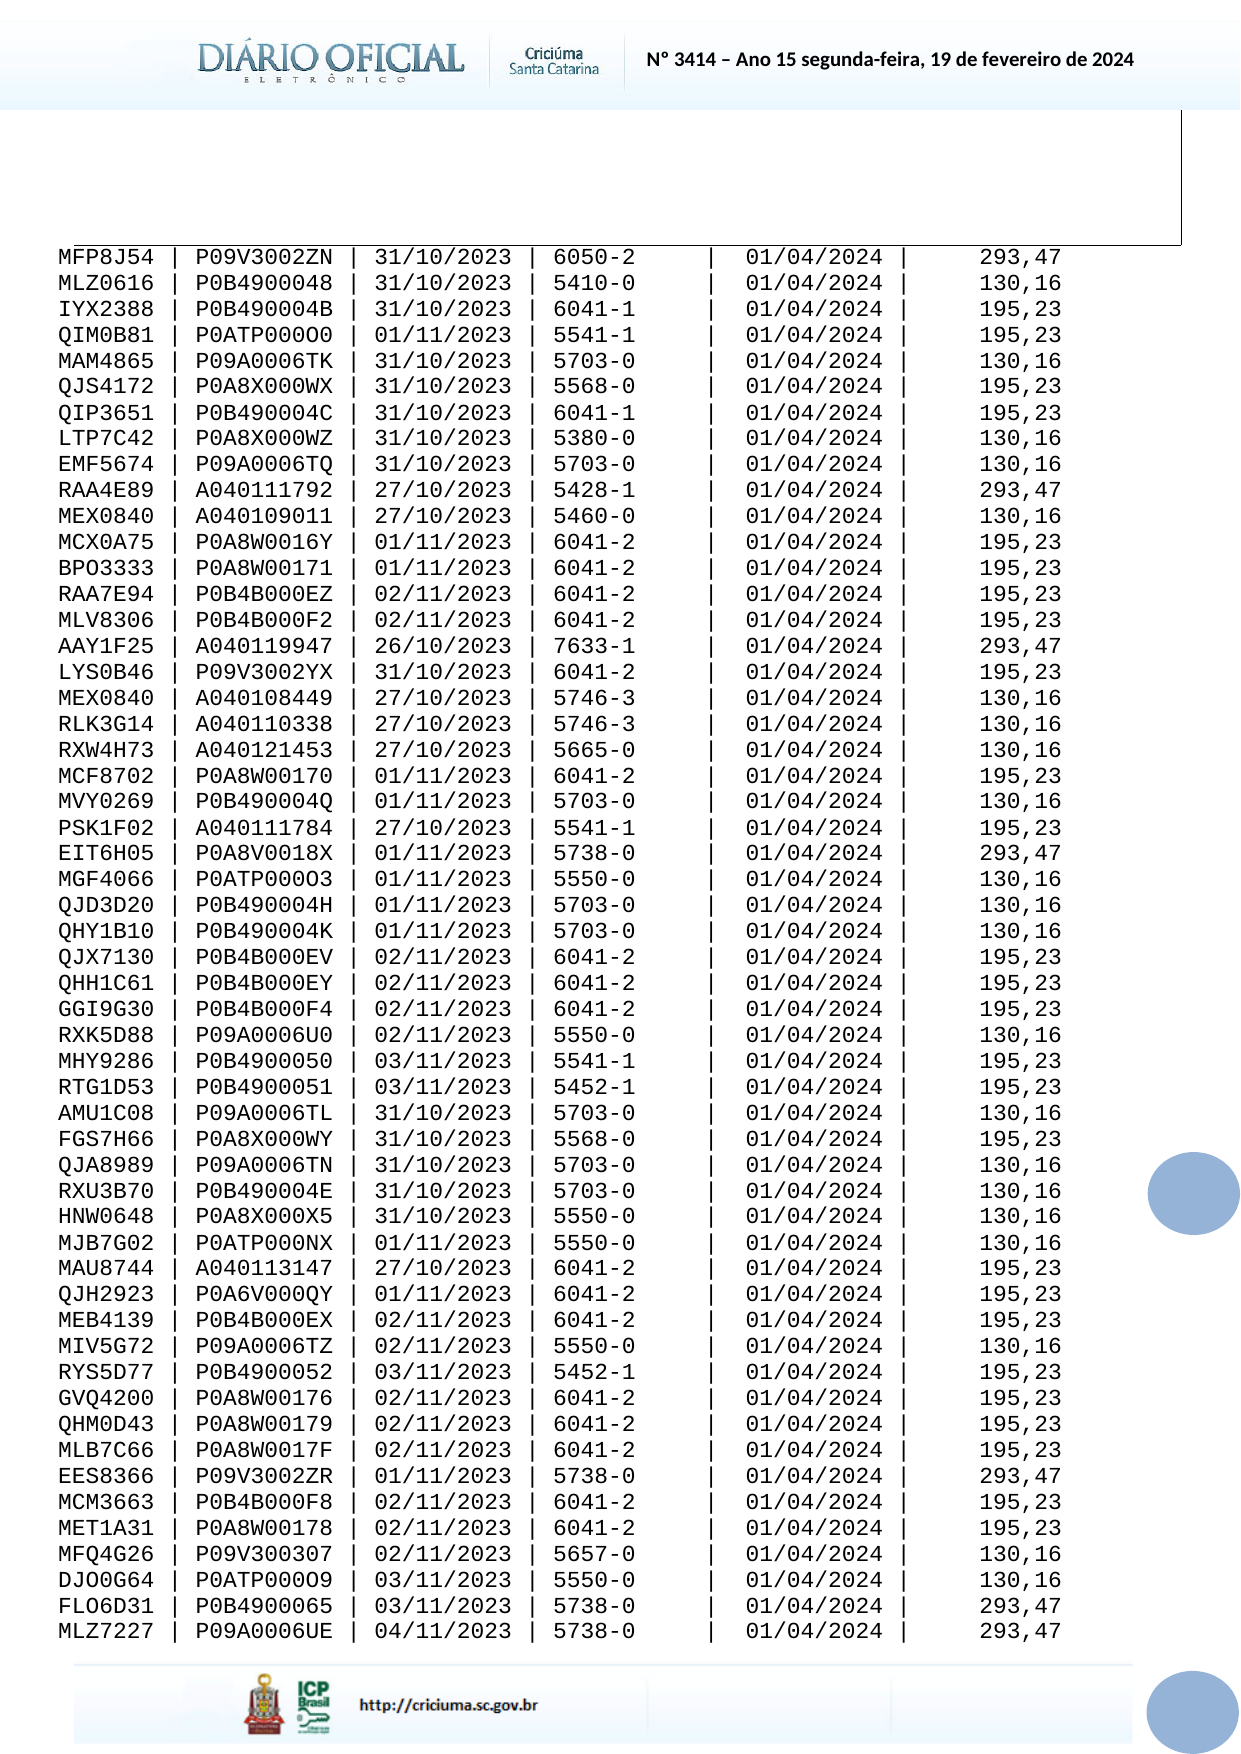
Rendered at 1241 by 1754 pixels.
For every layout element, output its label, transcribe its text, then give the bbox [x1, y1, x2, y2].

text MGF4066 | P0ATP000O3 | 01/11/2023 | 5550-0 | 01/04/2024 | 130,16 [44, 868, 1181, 894]
text MIV5G72 | P09A0006TZ | 02/11/2023 | 5550-0 | 01/04/2024 | 130,16 [44, 1334, 1181, 1361]
text FGS7H66 | P0A8X000WY | 31/10/2023 | 5568-0 | 01/04/2024 | 195,23 [44, 1127, 1181, 1153]
text MEX0840 | A040109011 | 27/10/2023 | 5460-0 | 01/04/2024 | 130,16 [44, 504, 1181, 531]
text QHY1B10 | P0B490004K | 01/11/2023 | 5703-0 | 01/04/2024 | 130,16 [44, 919, 1181, 946]
text MJB7G02 | P0ATP000NX | 01/11/2023 | 5550-0 | 01/04/2024 | 130,16 [44, 1231, 1181, 1257]
text RAA4E89 | A040111792 | 27/10/2023 | 5428-1 | 01/04/2024 | 293,47 [44, 479, 1181, 504]
text MEB4139 | P0B4B000EX | 02/11/2023 | 6041-2 | 01/04/2024 | 195,23 [44, 1309, 1181, 1334]
text QIM0B81 | P0ATP000O0 | 01/11/2023 | 5541-1 | 01/04/2024 | 195,23 [44, 323, 1181, 349]
text GVQ4200 | P0A8W00176 | 02/11/2023 | 6041-2 | 01/04/2024 | 195,23 [44, 1386, 1181, 1412]
text MCM3663 | P0B4B000F8 | 02/11/2023 | 6041-2 | 01/04/2024 | 195,23 [44, 1490, 1181, 1516]
text MCX0A75 | P0A8W0016Y | 01/11/2023 | 6041-2 | 01/04/2024 | 195,23 [44, 531, 1181, 556]
text MLZ7227 | P09A0006UE | 04/11/2023 | 5738-0 | 01/04/2024 | 293,47 [44, 1620, 1181, 1646]
text AMU1C08 | P09A0006TL | 31/10/2023 | 5703-0 | 01/04/2024 | 130,16 [44, 1101, 1181, 1127]
text RLK3G14 | A040110338 | 27/10/2023 | 5746-3 | 01/04/2024 | 130,16 [44, 712, 1181, 738]
text EIT6H05 | P0A8V0018X | 01/11/2023 | 5738-0 | 01/04/2024 | 293,47 [44, 842, 1181, 868]
text MFQ4G26 | P09V300307 | 02/11/2023 | 5657-0 | 01/04/2024 | 130,16 [44, 1542, 1181, 1568]
text DJO0G64 | P0ATP000O9 | 03/11/2023 | 5550-0 | 01/04/2024 | 130,16 [44, 1568, 1181, 1594]
text IYX2388 | P0B490004B | 31/10/2023 | 6041-1 | 01/04/2024 | 195,23 [44, 297, 1181, 323]
text RTG1D53 | P0B4900051 | 03/11/2023 | 5452-1 | 01/04/2024 | 195,23 [44, 1075, 1181, 1101]
text PSK1F02 | A040111784 | 27/10/2023 | 5541-1 | 01/04/2024 | 195,23 [44, 816, 1181, 842]
text GGI9G30 | P0B4B000F4 | 02/11/2023 | 6041-2 | 01/04/2024 | 195,23 [44, 997, 1181, 1023]
text RXU3B70 | P0B490004E | 31/10/2023 | 5703-0 | 01/04/2024 | 130,16 [44, 1179, 1150, 1205]
text QJD3D20 | P0B490004H | 01/11/2023 | 5703-0 | 01/04/2024 | 130,16 [44, 894, 1181, 919]
text MLZ0616 | P0B4900048 | 31/10/2023 | 5410-0 | 01/04/2024 | 130,16 [44, 271, 1181, 297]
text MET1A31 | P0A8W00178 | 02/11/2023 | 6041-2 | 01/04/2024 | 195,23 [44, 1516, 1181, 1542]
text MAM4865 | P09A0006TK | 31/10/2023 | 5703-0 | 01/04/2024 | 130,16 [44, 349, 1181, 375]
text QIP3651 | P0B490004C | 31/10/2023 | 6041-1 | 01/04/2024 | 195,23 [44, 401, 1181, 427]
text QHH1C61 | P0B4B000EY | 02/11/2023 | 6041-2 | 01/04/2024 | 195,23 [44, 971, 1181, 997]
text FLO6D31 | P0B4900065 | 03/11/2023 | 5738-0 | 01/04/2024 | 293,47 [44, 1594, 1181, 1620]
text BPO3333 | P0A8W00171 | 01/11/2023 | 6041-2 | 01/04/2024 | 195,23 [44, 556, 1181, 582]
text LYS0B46 | P09V3002YX | 31/10/2023 | 6041-2 | 01/04/2024 | 195,23 [44, 660, 1181, 686]
text QHM0D43 | P0A8W00179 | 02/11/2023 | 6041-2 | 01/04/2024 | 195,23 [44, 1412, 1181, 1438]
text RAA7E94 | P0B4B000EZ | 02/11/2023 | 6041-2 | 01/04/2024 | 195,23 [44, 582, 1181, 608]
text RYS5D77 | P0B4900052 | 03/11/2023 | 5452-1 | 01/04/2024 | 195,23 [44, 1361, 1181, 1386]
text LTP7C42 | P0A8X000WZ | 31/10/2023 | 5380-0 | 01/04/2024 | 130,16 [44, 427, 1181, 453]
text QJX7130 | P0B4B000EV | 02/11/2023 | 6041-2 | 01/04/2024 | 195,23 [44, 946, 1181, 971]
text RXK5D88 | P09A0006U0 | 02/11/2023 | 5550-0 | 01/04/2024 | 130,16 [44, 1023, 1181, 1049]
text MHY9286 | P0B4900050 | 03/11/2023 | 5541-1 | 01/04/2024 | 195,23 [44, 1049, 1181, 1075]
text RXW4H73 | A040121453 | 27/10/2023 | 5665-0 | 01/04/2024 | 130,16 [44, 738, 1181, 764]
text MLB7C66 | P0A8W0017F | 02/11/2023 | 6041-2 | 01/04/2024 | 195,23 [44, 1438, 1181, 1464]
text QJS4172 | P0A8X000WX | 31/10/2023 | 5568-0 | 01/04/2024 | 195,23 [44, 375, 1181, 401]
text MVY0269 | P0B490004Q | 01/11/2023 | 5703-0 | 01/04/2024 | 130,16 [44, 790, 1181, 816]
text HNW0648 | P0A8X000X5 | 31/10/2023 | 5550-0 | 01/04/2024 | 130,16 [44, 1205, 1171, 1231]
text QJH2923 | P0A6V000QY | 01/11/2023 | 6041-2 | 01/04/2024 | 195,23 [44, 1283, 1181, 1309]
text EMF5674 | P09A0006TQ | 31/10/2023 | 5703-0 | 01/04/2024 | 130,16 [44, 453, 1181, 479]
text MEX0840 | A040108449 | 27/10/2023 | 5746-3 | 01/04/2024 | 130,16 [44, 686, 1181, 712]
text MFP8J54 | P09V3002ZN | 31/10/2023 | 6050-2 | 01/04/2024 | 293,47 [44, 245, 1181, 271]
text MAU8744 | A040113147 | 27/10/2023 | 6041-2 | 01/04/2024 | 195,23 [44, 1257, 1181, 1283]
text MLV8306 | P0B4B000F2 | 02/11/2023 | 6041-2 | 01/04/2024 | 195,23 [44, 608, 1181, 634]
text AAY1F25 | A040119947 | 26/10/2023 | 7633-1 | 01/04/2024 | 293,47 [44, 634, 1181, 660]
text EES8366 | P09V3002ZR | 01/11/2023 | 5738-0 | 01/04/2024 | 293,47 [44, 1464, 1181, 1490]
text QJA8989 | P09A0006TN | 31/10/2023 | 5703-0 | 01/04/2024 | 130,16 [44, 1153, 1180, 1179]
text MCF8702 | P0A8W00170 | 01/11/2023 | 6041-2 | 01/04/2024 | 195,23 [44, 764, 1181, 790]
